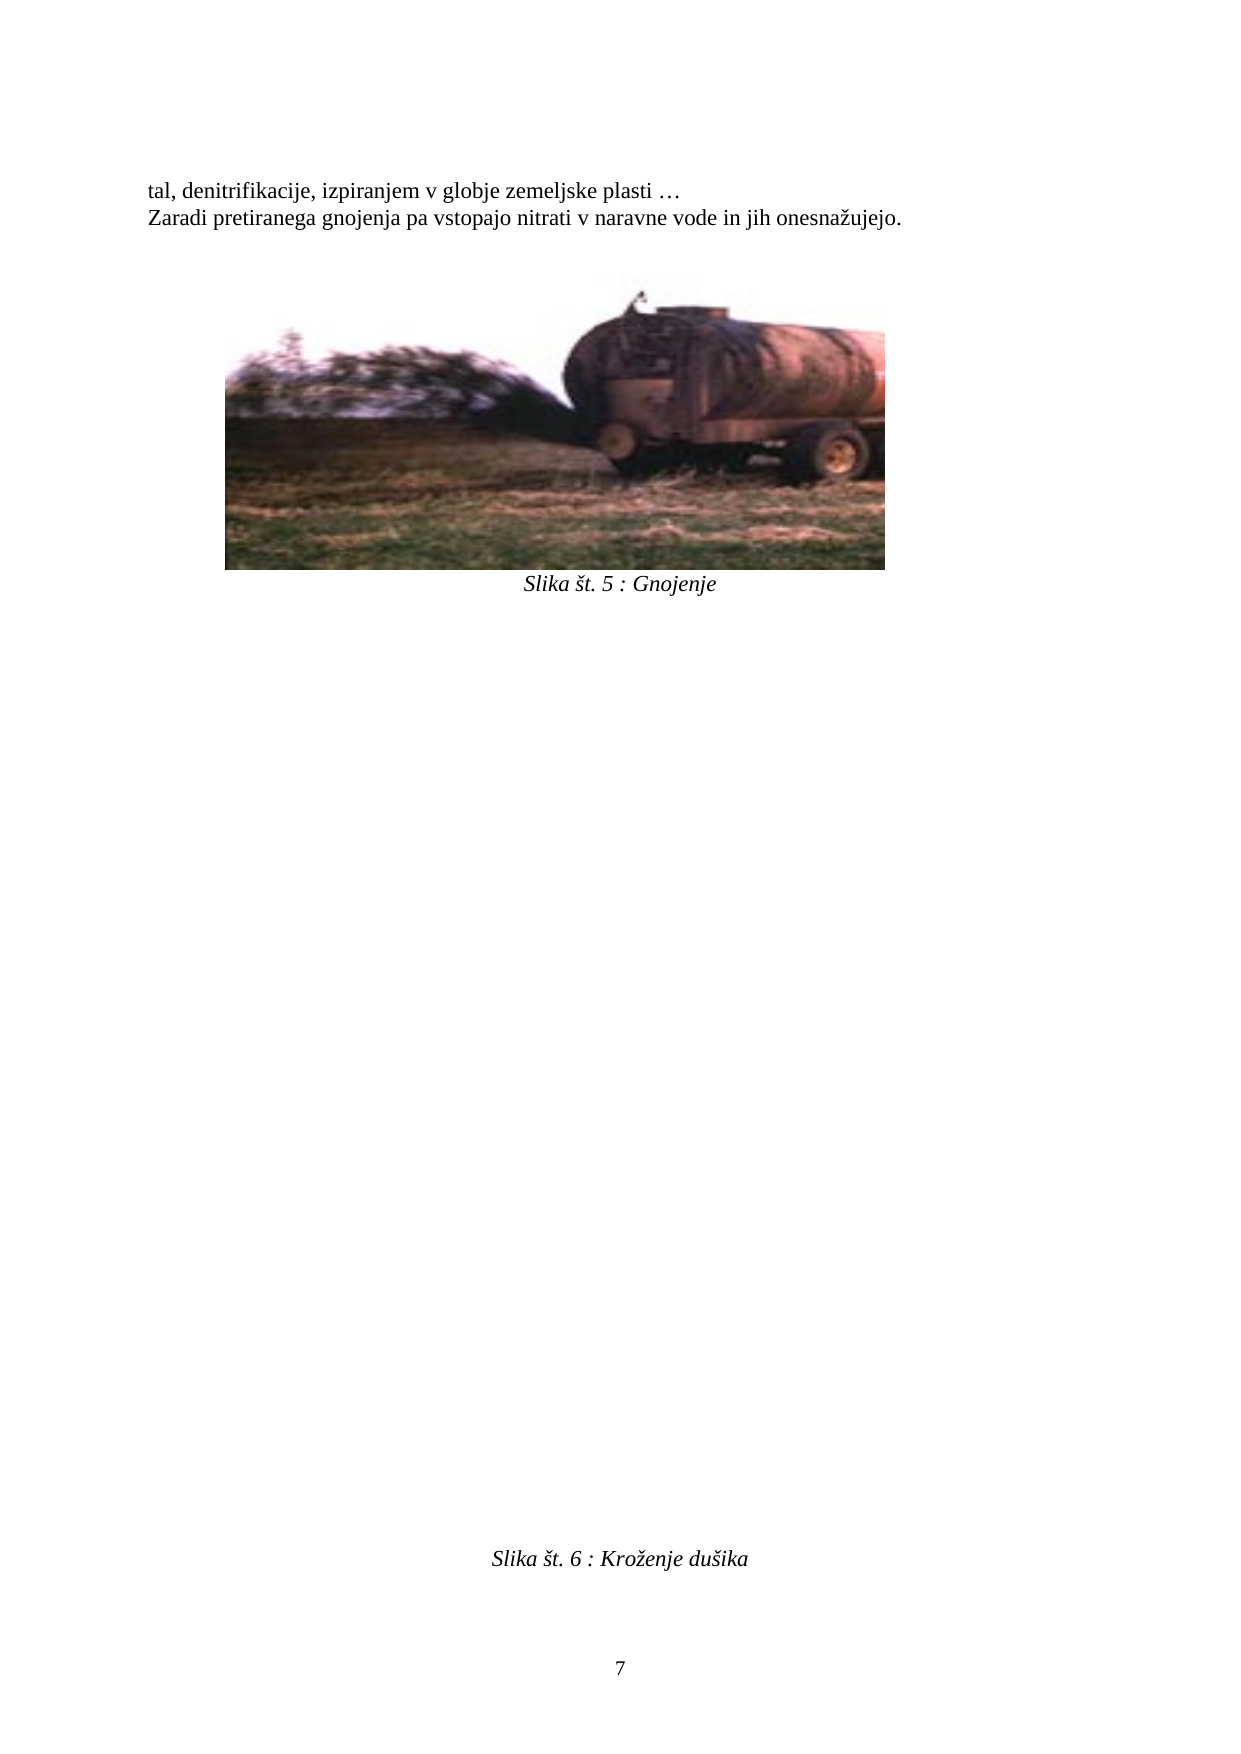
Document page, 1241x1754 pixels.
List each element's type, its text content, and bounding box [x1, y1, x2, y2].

text Zaradi pretiranega gnojenja pa vstopajo nitrati v naravne vode in jih onesnažujejo. [148, 204, 1093, 230]
text Slika št. 6 : Kroženje dušika [148, 1545, 1093, 1571]
text Slika št. 5 : Gnojenje [148, 230, 1093, 596]
text tal, denitrifikacije, izpiranjem v globje zemeljske plasti … [148, 177, 1093, 204]
